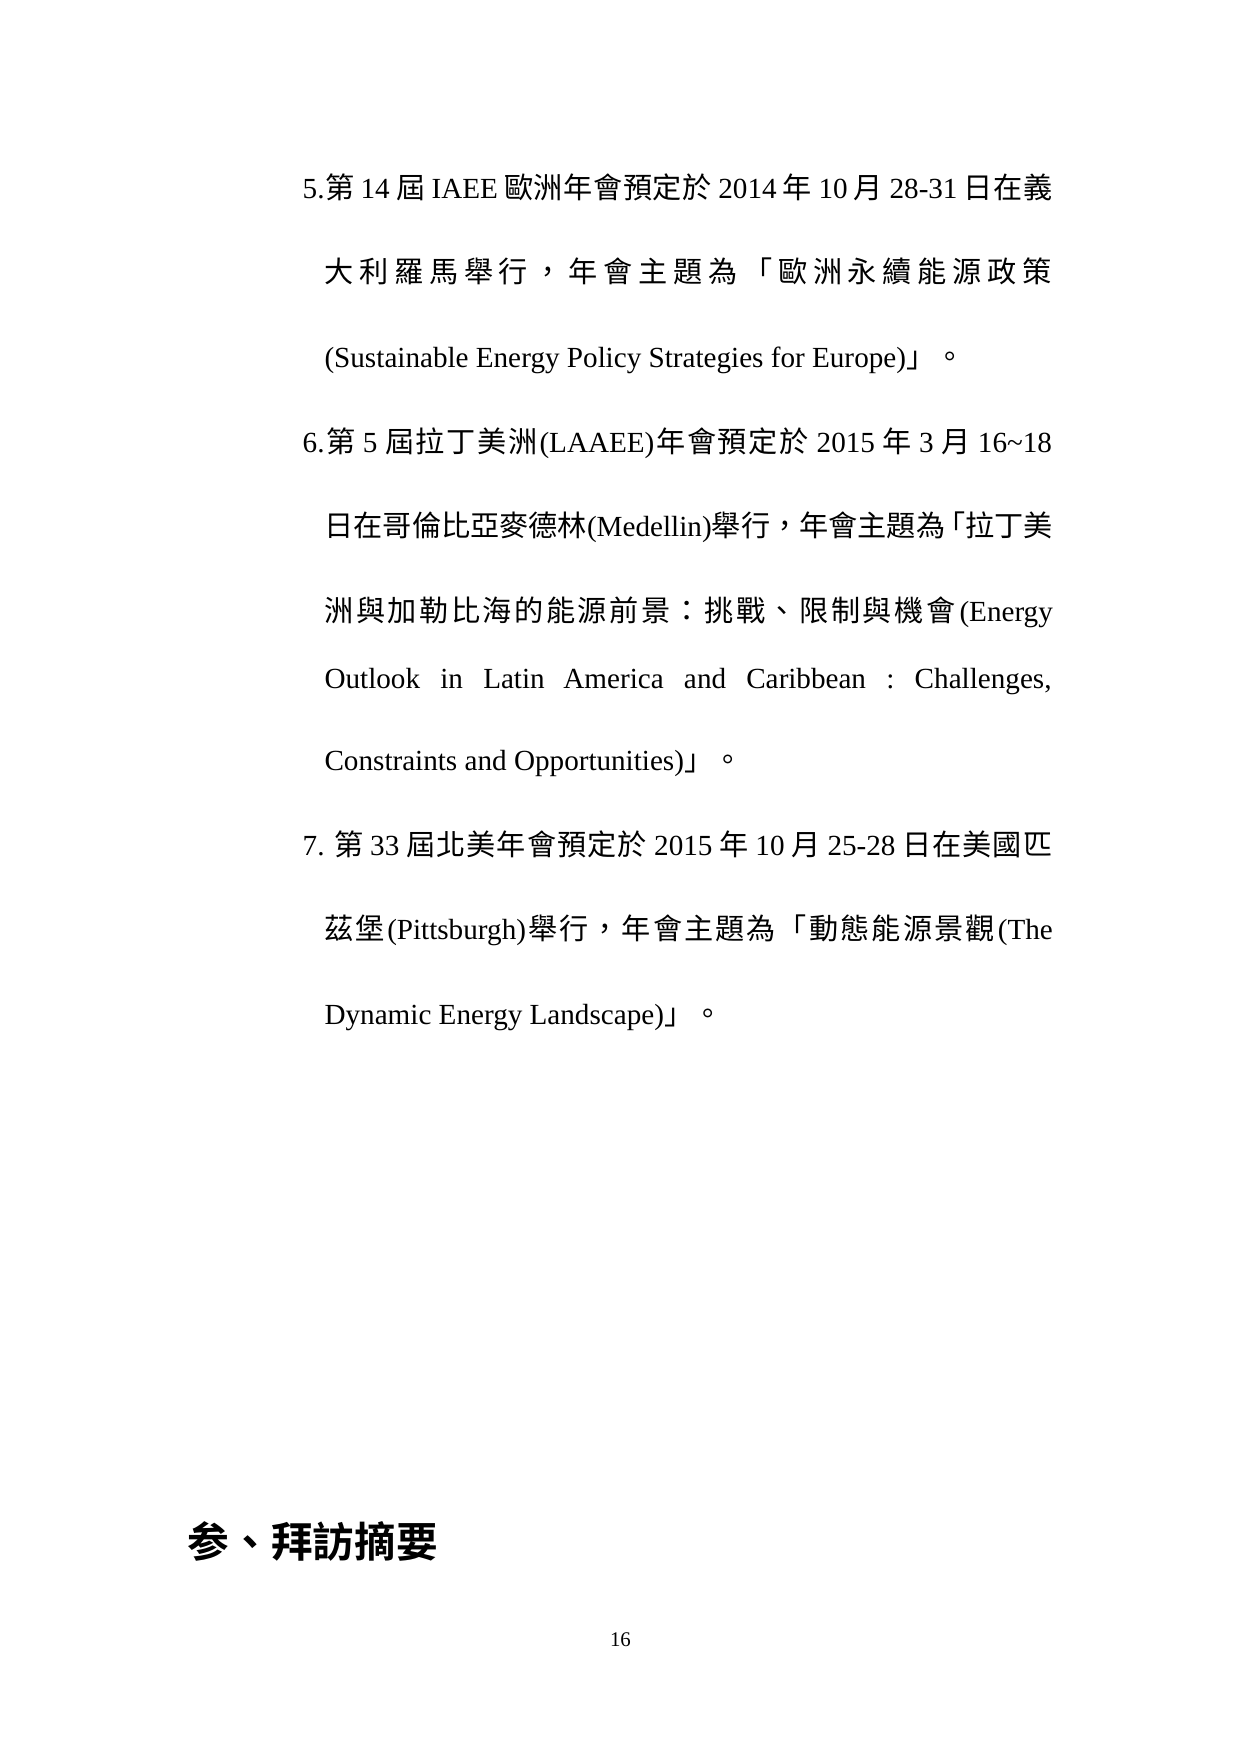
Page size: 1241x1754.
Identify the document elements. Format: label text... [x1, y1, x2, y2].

text 7. 第33屆北美年會預定於2015年10月25-28日在美國匹茲堡(Pittsburgh)舉行，年會主題為「動態能源景觀(The Dynamic Energy Landscape)」。 [302, 821, 1053, 1033]
text 5.第14屆IAEE歐洲年會預定於2014年10月28-31日在義大利羅馬舉行，年會主題為「歐洲永續能源政策(Sustainable Energy Policy Strategies for Europe)」。 [302, 164, 1053, 376]
text 参、拜訪摘要 [187, 1509, 1053, 1569]
text 6.第5屆拉丁美洲(LAAEE)年會預定於2015年3月16~18日在哥倫比亞麥德林(Medellin)舉行，年會主題為「拉丁美洲與加勒比海的能源前景：挑戰、限制與機會(Energy Outlook in Latin America and Caribbean : Challenges, Constraints and Opportunities)」。 [302, 418, 1053, 779]
